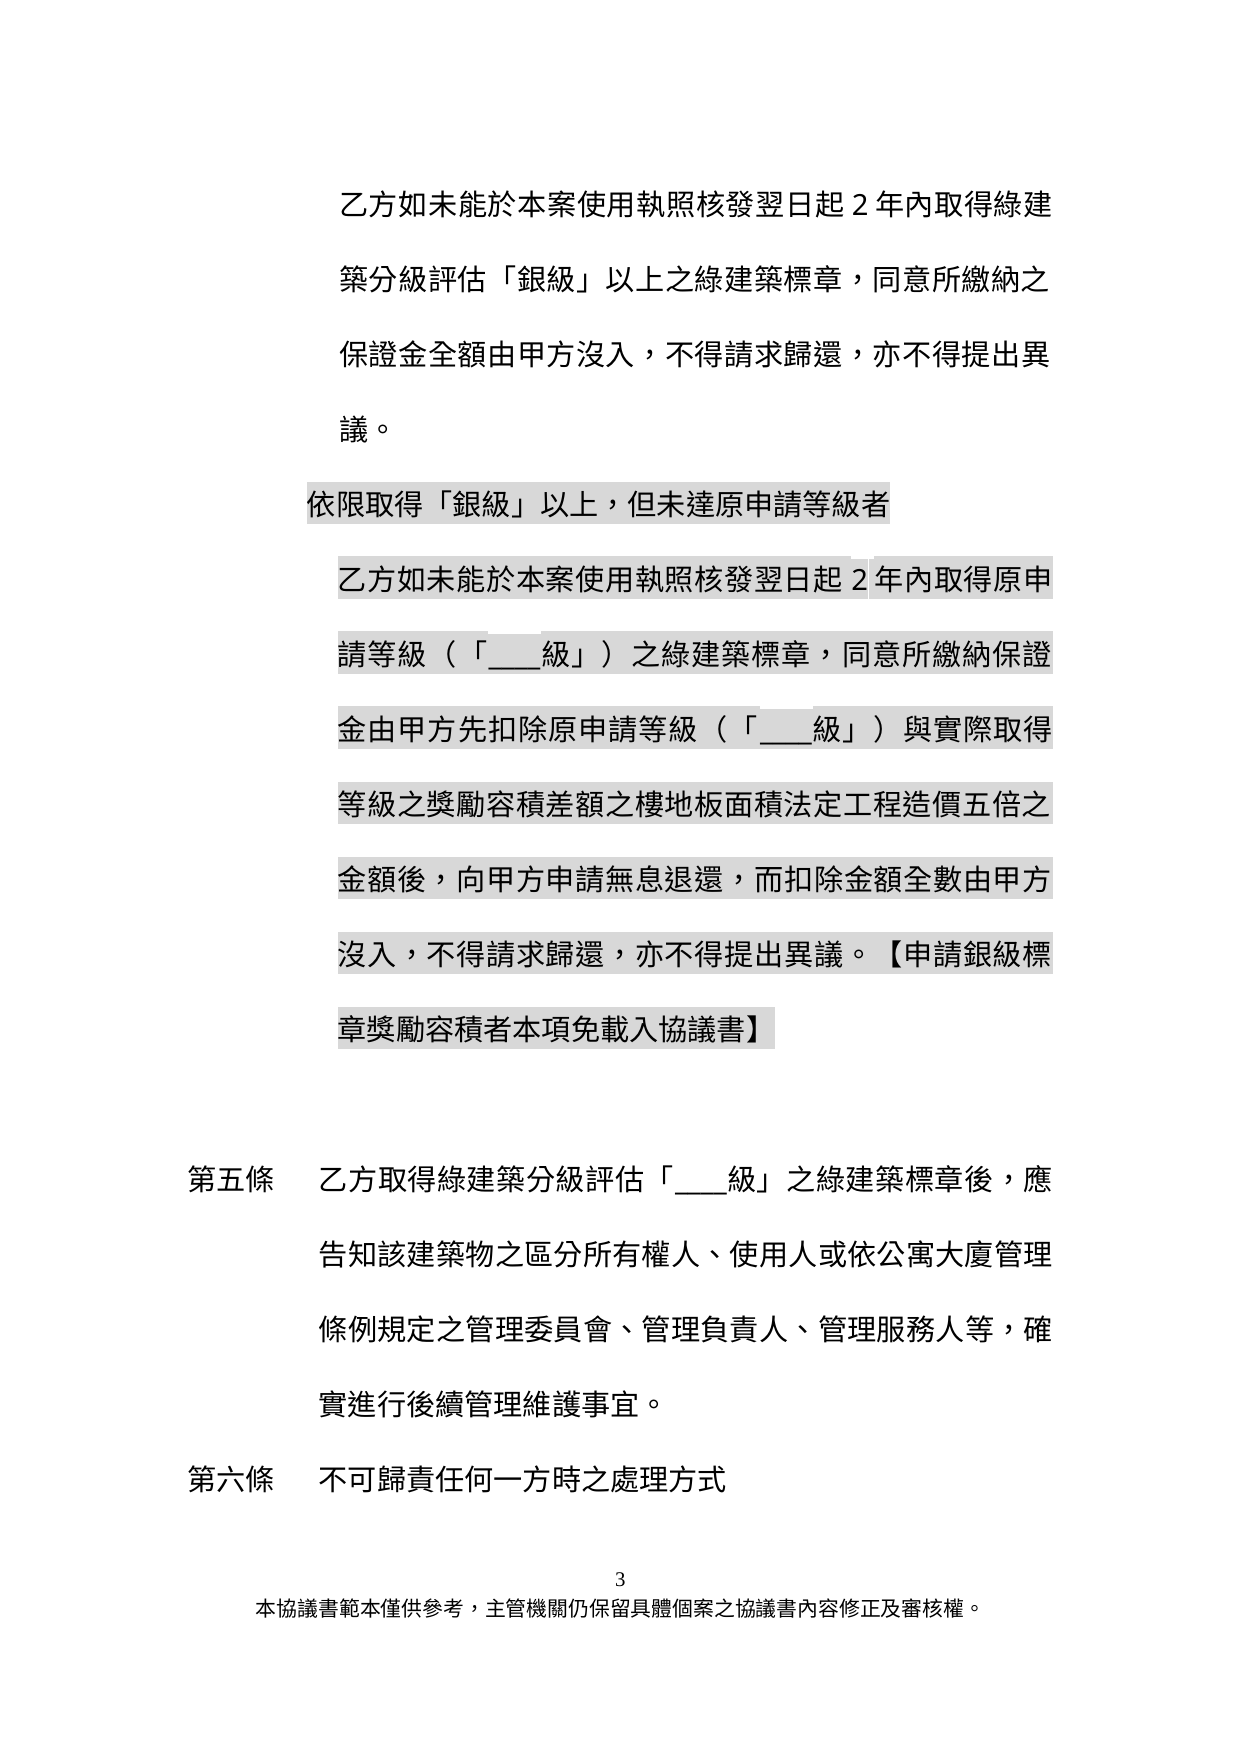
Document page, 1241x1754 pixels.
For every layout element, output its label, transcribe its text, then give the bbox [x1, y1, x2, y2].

text 乙方如未能於本案使用執照核發翌日起2年內取得原申請等級（「____級」）之綠建築標章，同意所繳納保證金由甲方先扣除原申請等級（「____級」）與實際取得等級之獎勵容積差額之樓地板面積法定工程造價五倍之金額後，向甲方申請無息退還，而扣除金額全數由甲方沒入，不得請求歸還，亦不得提出異議。【申請銀級標章獎勵容積者本項免載入協議書】 [337, 540, 1053, 1065]
text 乙方如未能於本案使用執照核發翌日起2年內取得綠建築分級評估「銀級」以上之綠建築標章，同意所繳納之保證金全額由甲方沒入，不得請求歸還，亦不得提出異議。 [339, 165, 1053, 465]
list 乙方取得綠建築分級評估「____級」之綠建築標章後，應告知該建築物之區分所有權人、使用人或依公寓大廈管理條例規定之管理委員會、管理負責人、管理服務人等，確實進行後續管理維護事宜。 [187, 1140, 1053, 1440]
list 不可歸責任何一方時之處理方式 [187, 1440, 1053, 1515]
text 依限取得「銀級」以上，但未達原申請等級者 [269, 465, 1053, 540]
